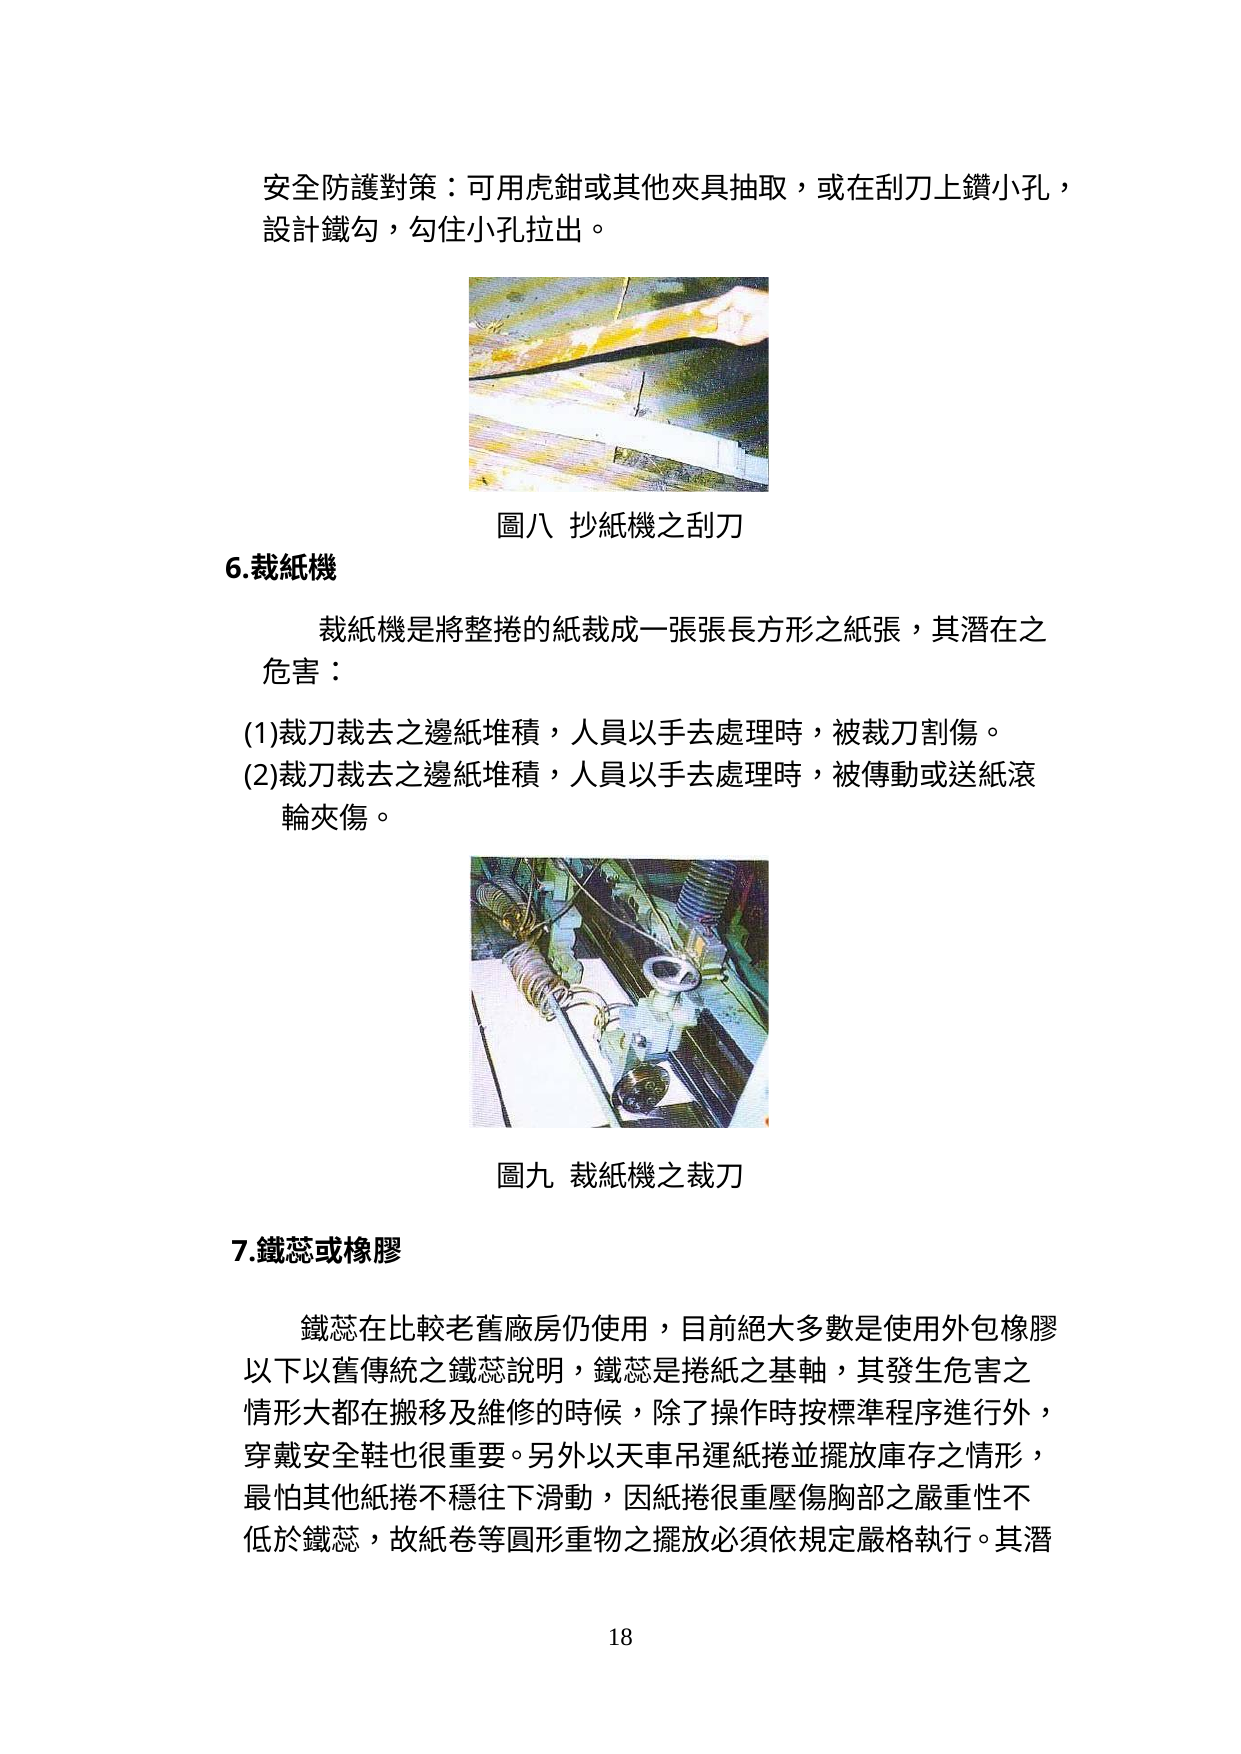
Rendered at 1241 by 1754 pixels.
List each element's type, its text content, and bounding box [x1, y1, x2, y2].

text 圖九 裁紙機之裁刀 [187, 1136, 1053, 1211]
text 圖八 抄紙機之刮刀 [187, 474, 1053, 545]
text 安全防護對策：可用虎鉗或其他夾具抽取，或在刮刀上鑽小孔，設計鐵勾，勾住小孔拉出。 [262, 164, 1053, 249]
text 鐵蕊在比較老舊廠房仍使用，目前絕大多數是使用外包橡膠。以下以舊傳統之鐵蕊說明，鐵蕊是捲紙之基軸，其發生危害之情形大都在搬移及維修的時候，除了操作時按標準程序進行外，穿戴安全鞋也很重要。另外以天車吊運紙捲並擺放庫存之情形，最怕其他紙捲不穩往下滑動，因紙捲很重壓傷胸部之嚴重性不低於鐵蕊，故紙卷等圓形重物之擺放必須依規定嚴格執行。其潛在之危害有： [244, 1305, 1053, 1559]
text 7.鐵蕊或橡膠 [187, 1211, 1053, 1286]
text (2)裁刀裁去之邊紙堆積，人員以手去處理時，被傳動或送紙滾輪夾傷。 [244, 752, 1053, 836]
picture [468, 855, 769, 1128]
text 6.裁紙機 [225, 545, 1053, 587]
picture [468, 277, 769, 492]
text 裁紙機是將整捲的紙裁成一張張長方形之紙張，其潛在之危害： [262, 606, 1053, 691]
text (1)裁刀裁去之邊紙堆積，人員以手去處理時，被裁刀割傷。 [238, 709, 1053, 752]
